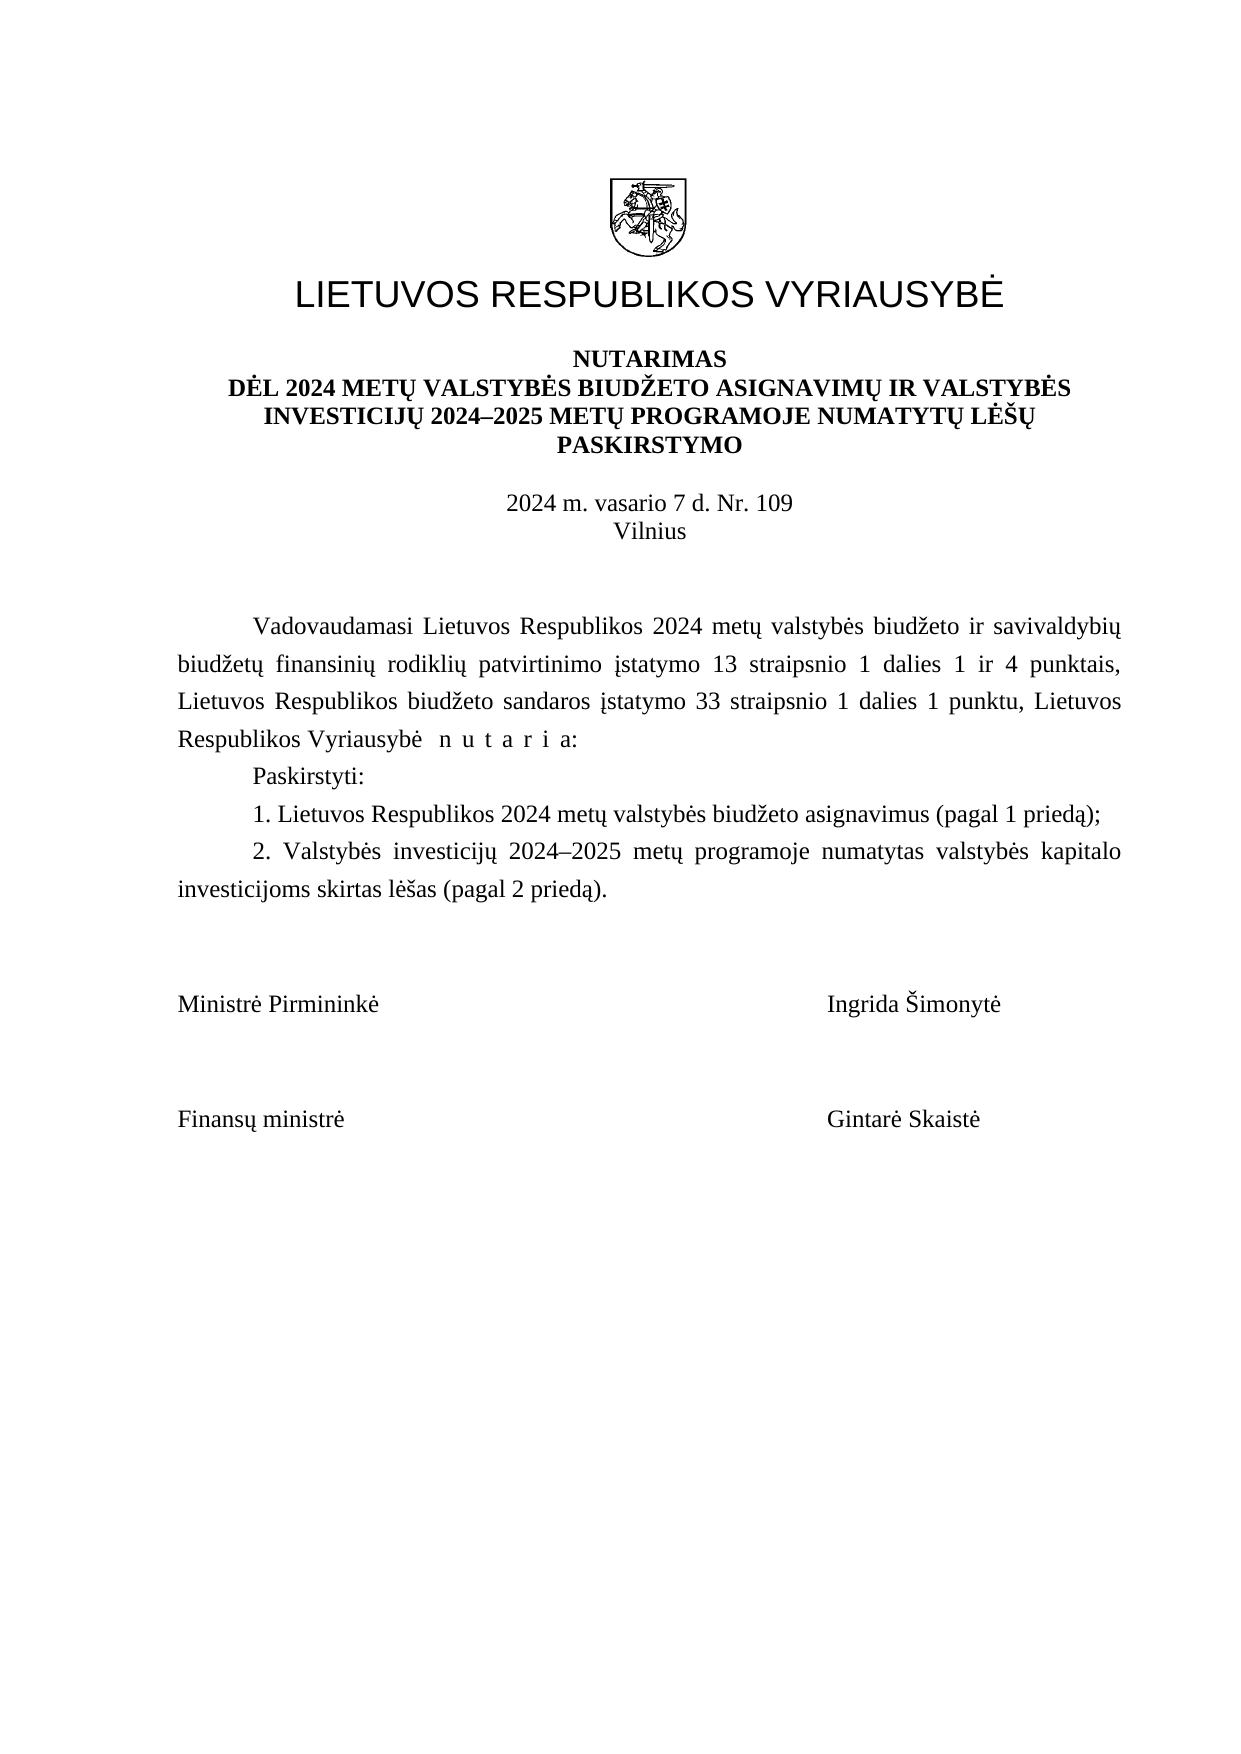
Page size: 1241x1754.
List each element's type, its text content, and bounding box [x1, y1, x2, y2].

text Vilnius [177, 516, 1122, 545]
text Vadovaudamasi Lietuvos Respublikos 2024 metų valstybės biudžeto ir savivaldybių biudžetų finansinių rodiklių patvirtinimo įstatymo 13 straipsnio 1 dalies 1 ir 4 punktais, Lietuvos Respublikos biudžeto sandaros įstatymo 33 straipsnio 1 dalies 1 punktu, Lietuvos Respublikos Vyriausybė nutaria: [177, 603, 1122, 753]
text 2024 m. vasario 7 d. Nr. 109 [177, 488, 1122, 516]
text DĖL 2024 METŲ VALSTYBĖS BIUDŽETO ASIGNAVIMŲ IR VALSTYBĖS INVESTICIJŲ 2024–2025 METŲ PROGRAMOJE NUMATYTŲ LĖŠŲ PASKIRSTYMO [177, 373, 1122, 459]
text 2. Valstybės investicijų 2024–2025 metų programoje numatytas valstybės kapitalo investicijoms skirtas lėšas (pagal 2 priedą). [177, 828, 1122, 903]
text 1. Lietuvos Respublikos 2024 metų valstybės biudžeto asignavimus (pagal 1 priedą); [177, 790, 1122, 828]
text NUTARIMAS [177, 344, 1122, 373]
text Paskirstyti: [177, 753, 1122, 790]
text Finansų ministrė Gintarė Skaistė [177, 1104, 1122, 1133]
text Ministrė Pirmininkė Ingrida Šimonytė [177, 989, 1122, 1018]
text Lietuvos Respublikos Vyriausybė [177, 272, 1122, 315]
